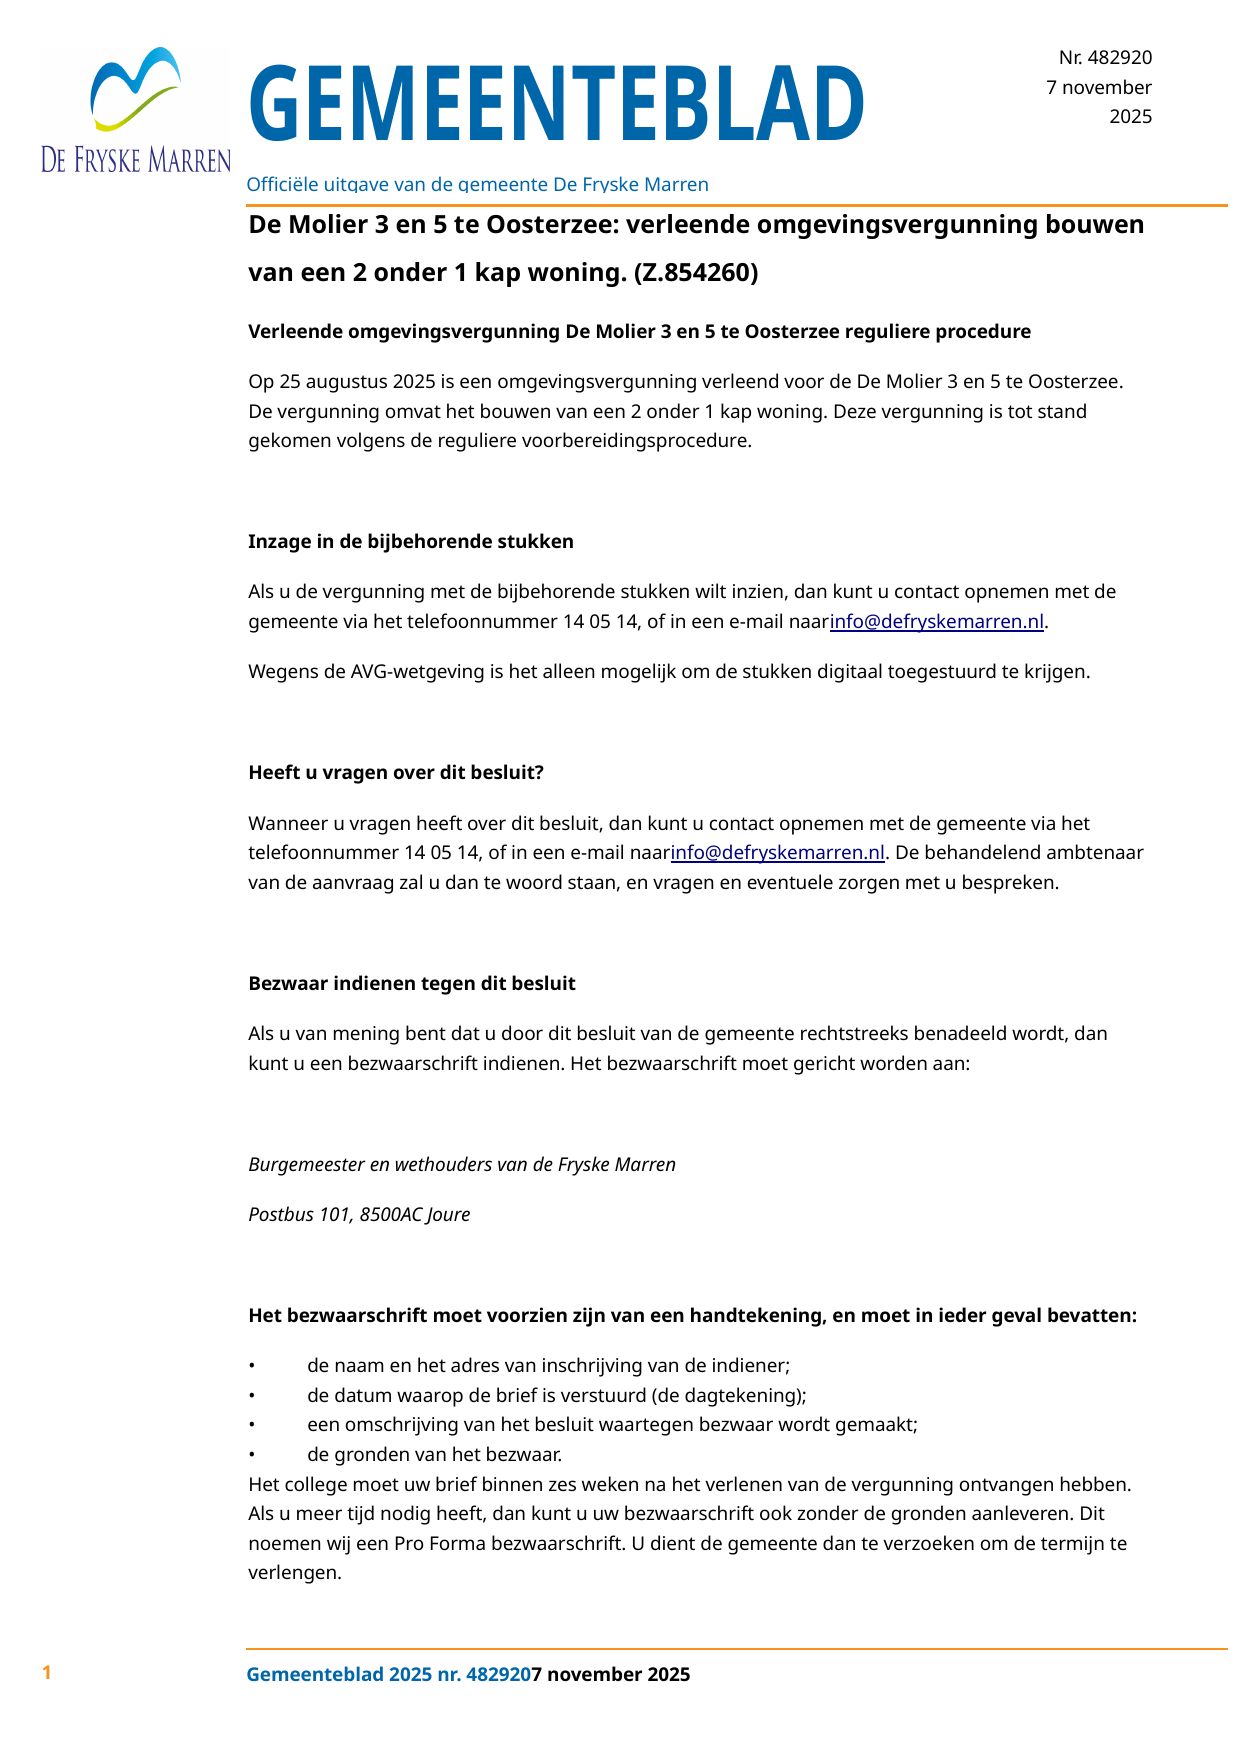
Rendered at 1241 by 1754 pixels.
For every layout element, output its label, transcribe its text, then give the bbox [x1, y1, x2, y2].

list de datum waarop de brief is verstuurd (de dagtekening); [248, 1382, 1152, 1408]
text Het college moet uw brief binnen zes weken na het verlenen van de vergunning ontvangen hebben. Als u meer tijd nodig heeft, dan kunt u uw bezwaarschrift ook zonder de gronden aanleveren. Dit noemen wij een Pro Forma bezwaarschrift. U dient de gemeente dan te verzoeken om de termijn te verlengen. [248, 1471, 1152, 1585]
text Bezwaar indienen tegen dit besluit [248, 970, 1152, 996]
text De Molier 3 en 5 te Oosterzee: verleende omgevingsvergunning bouwen van een 2 onder 1 kap woning. (Z.854260) [248, 207, 1152, 288]
text Als u van mening bent dat u door dit besluit van de gemeente rechtstreeks benadeeld wordt, dan kunt u een bezwaarschrift indienen. Het bezwaarschrift moet gericht worden aan: [248, 1020, 1152, 1076]
text Inzage in de bijbehorende stukken [248, 528, 1152, 554]
text Burgemeester en wethouders van de Fryske Marren [248, 1151, 1152, 1177]
text Heeft u vragen over dit besluit? [248, 759, 1152, 785]
text Wegens de AVG-wetgeving is het alleen mogelijk om de stukken digitaal toegestuurd te krijgen. [248, 659, 1152, 684]
text Het bezwaarschrift moet voorzien zijn van een handtekening, en moet in ieder geval bevatten: [248, 1302, 1152, 1328]
text Als u de vergunning met de bijbehorende stukken wilt inzien, dan kunt u contact opnemen met de gemeente via het telefoonnummer 14 05 14, of in een e-mail naarinfo@defryskemarren.nl. [248, 579, 1152, 634]
text Verleende omgevingsvergunning De Molier 3 en 5 te Oosterzee reguliere procedure [248, 318, 1152, 344]
text Op 25 augustus 2025 is een omgevingsvergunning verleend voor de De Molier 3 en 5 te Oosterzee. De vergunning omvat het bouwen van een 2 onder 1 kap woning. Deze vergunning is tot stand gekomen volgens de reguliere voorbereidingsprocedure. [248, 368, 1152, 453]
list de naam en het adres van inschrijving van de indiener; [248, 1352, 1152, 1378]
text Postbus 101, 8500AC Joure [248, 1201, 1152, 1227]
list de gronden van het bezwaar. [248, 1441, 1152, 1467]
text Wanneer u vragen heeft over dit besluit, dan kunt u contact opnemen met de gemeente via het telefoonnummer 14 05 14, of in een e-mail naarinfo@defryskemarren.nl. De behandelend ambtenaar van de aanvraag zal u dan te woord staan, en vragen en eventuele zorgen met u bespreken. [248, 810, 1152, 895]
list een omschrijving van het besluit waartegen bezwaar wordt gemaakt; [248, 1412, 1152, 1437]
picture [41, 47, 231, 172]
